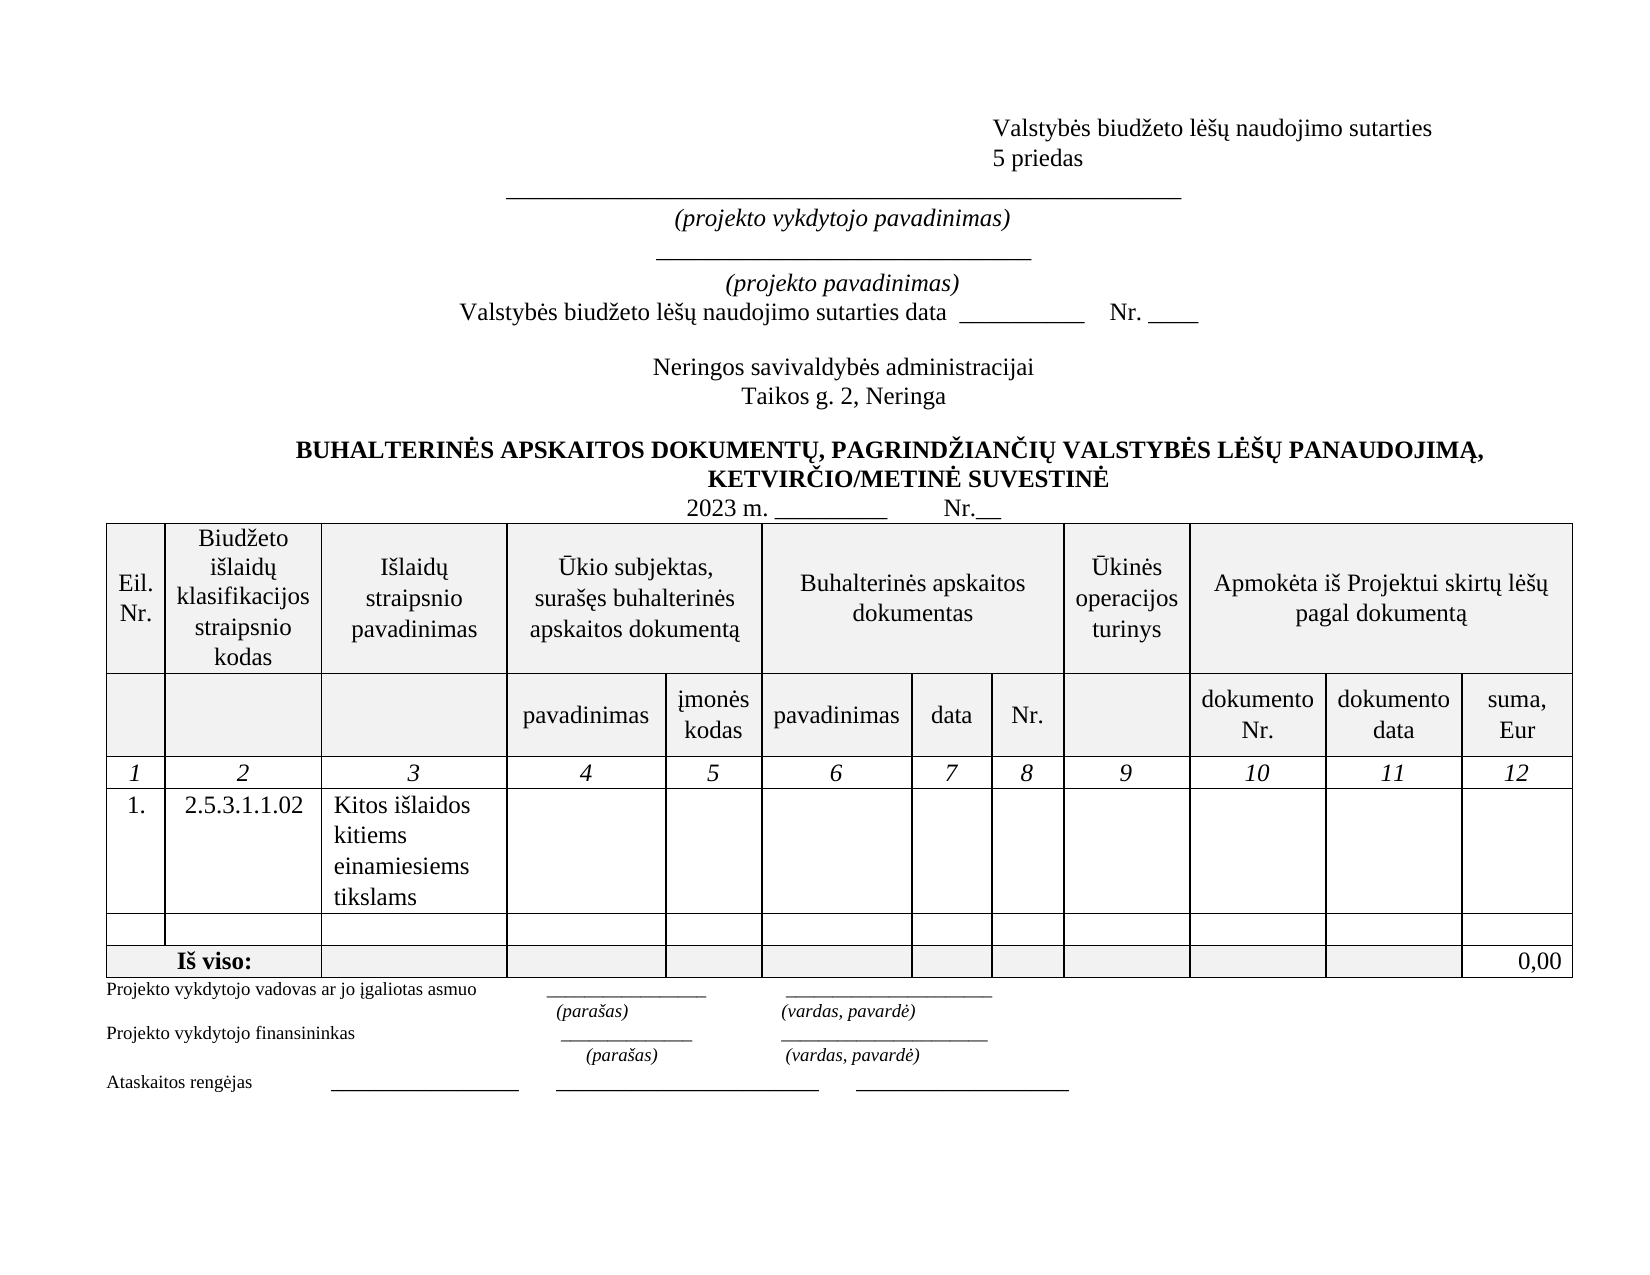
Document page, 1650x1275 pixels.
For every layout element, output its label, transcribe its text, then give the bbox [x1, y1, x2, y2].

table_cell [1065, 789, 1189, 913]
table_cell [913, 789, 991, 913]
text Taikos g. 2, Neringa [183, 382, 1504, 410]
table_cell [508, 789, 665, 913]
table_cell Iš viso: [165, 946, 321, 977]
text ______________________________ [183, 234, 1505, 263]
table_cell 1 [107, 757, 164, 788]
table_cell [1191, 914, 1325, 945]
table_header Eil. Nr. [107, 524, 164, 673]
table_cell [1191, 789, 1325, 913]
table_cell įmonės kodas [667, 674, 761, 756]
table_cell 10 [1191, 757, 1325, 788]
table_cell [1463, 914, 1572, 945]
text ______________________________________________________ [183, 173, 1505, 202]
table_cell [166, 674, 321, 756]
table_cell [1191, 946, 1325, 977]
table_cell 3 [322, 757, 506, 788]
table_cell 0,00 [1463, 946, 1572, 977]
table_cell 12 [1463, 757, 1572, 788]
table_cell [993, 789, 1063, 913]
table_header Ūkio subjektas, surašęs buhalterinės apskaitos dokumentą [508, 524, 761, 673]
table_cell 8 [993, 757, 1063, 788]
text BUHALTERINĖS APSKAITOS DOKUMENTŲ, PAGRINDŽIANČIŲ VALSTYBĖS LĖŠŲ PANAUDOJIMĄ, KETVIRČIO/METINĖ SUVESTINĖ [200, 435, 1580, 493]
table_cell [993, 914, 1063, 945]
table_cell 6 [763, 757, 911, 788]
table_header Ūkinės operacijos turinys [1065, 524, 1189, 673]
table_cell [667, 789, 761, 913]
table_cell [322, 914, 506, 945]
table_header Biudžeto išlaidų klasifikacijos straipsnio kodas [166, 524, 321, 673]
text 5 priedas [106, 143, 1580, 172]
text (projekto vykdytojo pavadinimas) [152, 203, 1535, 232]
text Valstybės biudžeto lėšų naudojimo sutarties data __________ Nr. ____ [459, 297, 1543, 326]
table_cell [107, 914, 164, 945]
table_header Buhalterinės apskaitos dokumentas [763, 524, 1063, 673]
table_cell pavadinimas [508, 674, 665, 756]
table_cell [166, 914, 321, 945]
table_cell [107, 674, 164, 756]
table_cell [1065, 946, 1189, 977]
text Projekto vykdytojo vadovas ar jo įgaliotas asmuo _________________ ______________________ [106, 978, 1580, 1000]
table_cell 1. [107, 789, 164, 913]
table_cell Kitos išlaidos kitiems einamiesiems tikslams [322, 789, 506, 913]
text Valstybės biudžeto lėšų naudojimo sutarties [106, 113, 1580, 142]
table_cell [1463, 789, 1572, 913]
table_cell 7 [913, 757, 991, 788]
table_cell suma, Eur [1463, 674, 1572, 756]
table_cell 9 [1065, 757, 1189, 788]
table_cell [1327, 789, 1461, 913]
table_cell [322, 946, 506, 977]
table_cell 4 [508, 757, 665, 788]
table_cell [913, 914, 991, 945]
table_cell [508, 946, 665, 977]
table_cell dokumento Nr. [1191, 674, 1325, 756]
text (parašas) (vardas, pavardė) [106, 1000, 1580, 1021]
table_cell [667, 946, 761, 977]
table_cell [993, 946, 1063, 977]
table_cell Nr. [993, 674, 1063, 756]
table_cell [322, 674, 506, 756]
table_cell 11 [1327, 757, 1461, 788]
table_cell 2 [166, 757, 321, 788]
table_cell [763, 789, 911, 913]
table_cell pavadinimas [763, 674, 911, 756]
table_cell [1065, 674, 1189, 756]
table_cell data [913, 674, 991, 756]
table_cell [1065, 914, 1189, 945]
table_cell 2.5.3.1.1.02 [166, 789, 321, 913]
text Projekto vykdytojo finansininkas ______________ ______________________ [106, 1022, 1580, 1043]
table_cell [667, 914, 761, 945]
table_cell [763, 914, 911, 945]
text (parašas) (vardas, pavardė) [106, 1043, 1543, 1065]
subtitle (projekto pavadinimas) [152, 268, 1536, 297]
text Neringos savivaldybės administracijai [183, 352, 1504, 381]
table_header Apmokėta iš Projektui skirtų lėšų pagal dokumentą [1191, 524, 1572, 673]
table_cell 5 [667, 757, 761, 788]
text Ataskaitos rengėjas _______________ _____________________ _________________ [106, 1066, 1580, 1094]
table_cell dokumento data [1327, 674, 1461, 756]
text 2023 m. _________ Nr.__ [183, 493, 1505, 522]
table_cell [107, 946, 165, 977]
table_header Išlaidų straipsnio pavadinimas [322, 524, 506, 673]
table_cell [1327, 914, 1461, 945]
table_cell [1327, 946, 1461, 977]
table_cell [913, 946, 991, 977]
table_cell [508, 914, 665, 945]
table_cell [763, 946, 911, 977]
